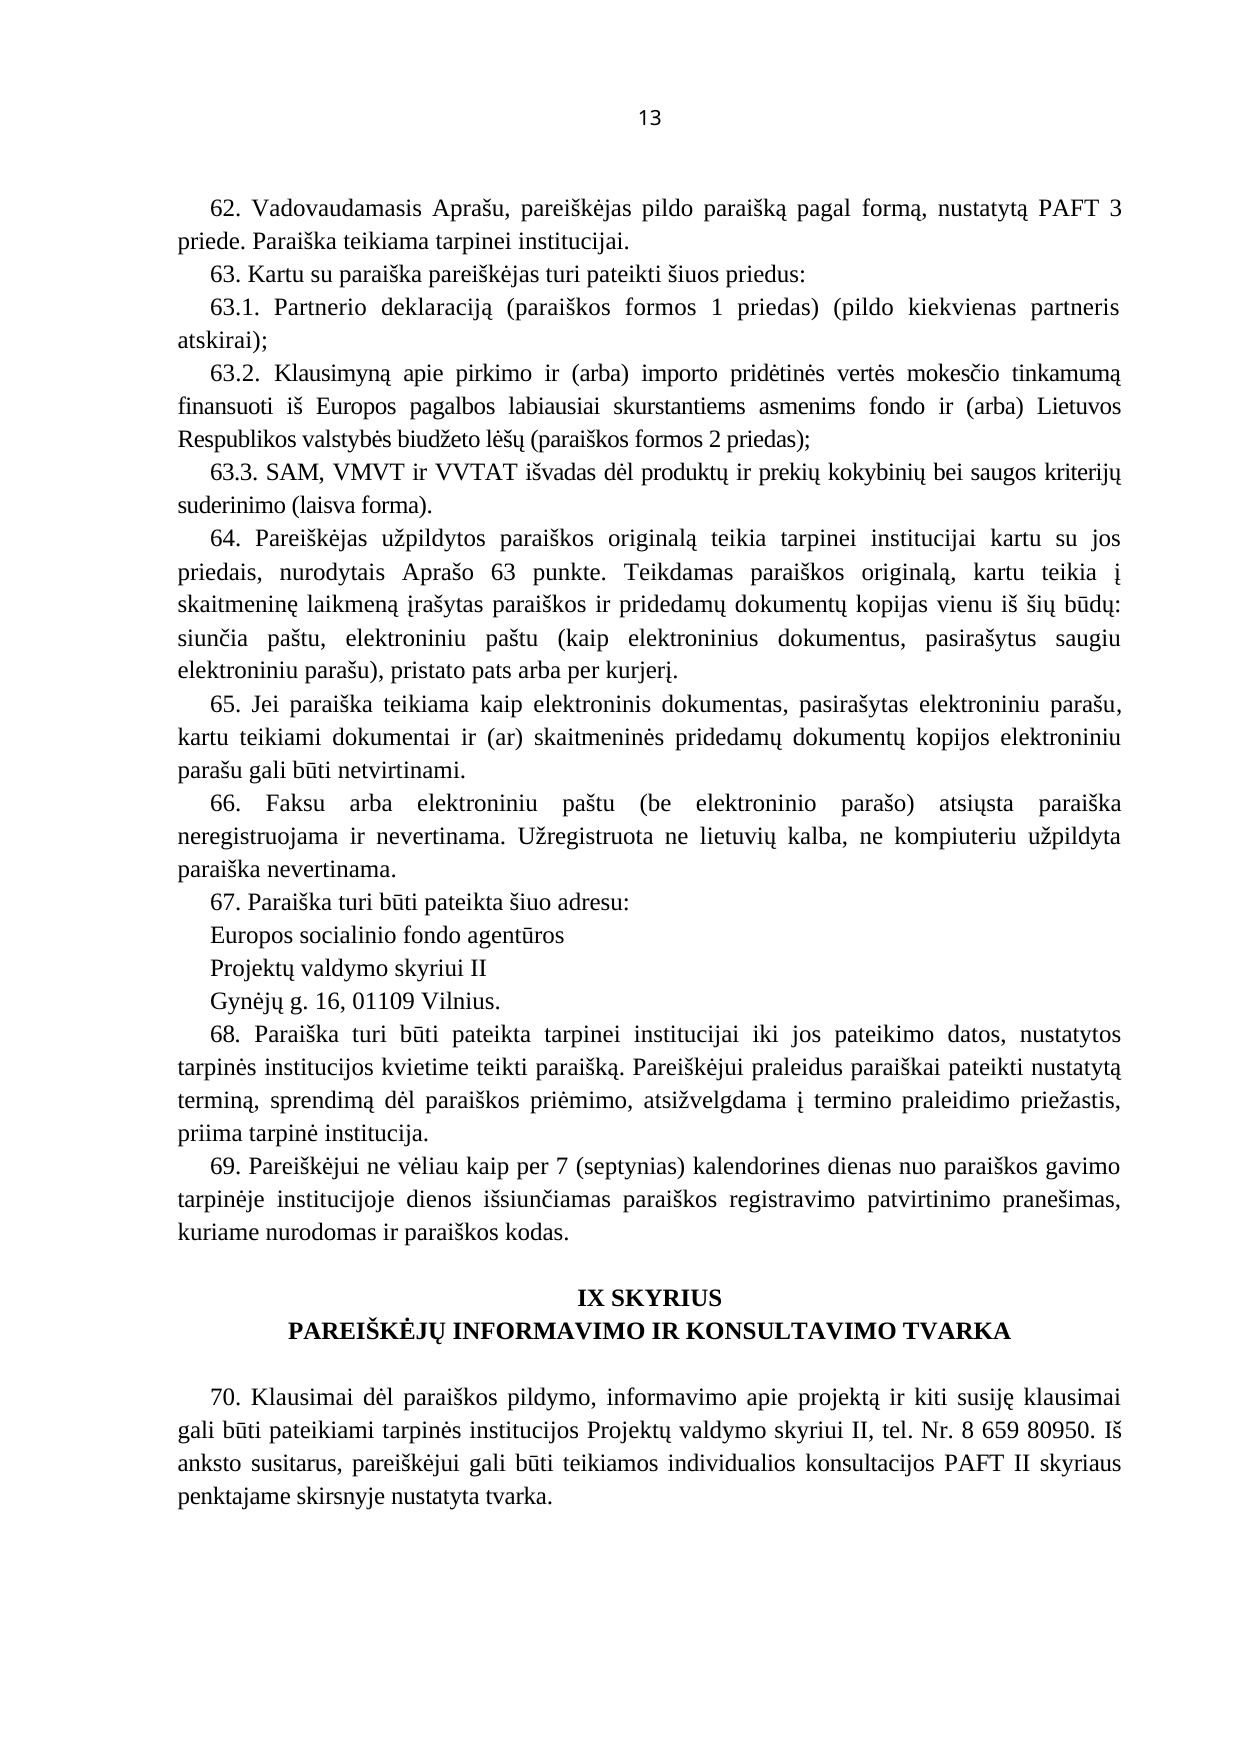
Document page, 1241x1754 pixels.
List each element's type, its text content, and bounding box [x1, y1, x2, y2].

text iX SKYRIUS [177, 1283, 1122, 1312]
text 63.2. Klausimyną apie pirkimo ir (arba) importo pridėtinės vertės mokesčio tinkamumą finansuoti iš Europos pagalbos labiausiai skurstantiems asmenims fondo ir (arba) Lietuvos Respublikos valstybės biudžeto lėšų (paraiškos formos 2 priedas); [177, 358, 1122, 453]
text 66. Faksu arba elektroniniu paštu (be elektroninio parašo) atsiųsta paraiška neregistruojama ir nevertinama. Užregistruota ne lietuvių kalba, ne kompiuteriu užpildyta paraiška nevertinama. [177, 788, 1122, 882]
text 63.1. Partnerio deklaraciją (paraiškos formos 1 priedas) (pildo kiekvienas partneris atskirai); [177, 292, 1122, 354]
text Europos socialinio fondo agentūros [177, 920, 1122, 948]
text 67. Paraiška turi būti pateikta šiuo adresu: [177, 887, 1122, 916]
text PAREIŠKĖJŲ INFORMAVIMO IR KONSULTAVIMO TVARKA [177, 1316, 1122, 1345]
text 68. Paraiška turi būti pateikta tarpinei institucijai iki jos pateikimo datos, nustatytos tarpinės institucijos kvietime teikti paraišką. Pareiškėjui praleidus paraiškai pateikti nustatytą terminą, sprendimą dėl paraiškos priėmimo, atsižvelgdama į termino praleidimo priežastis, priima tarpinė institucija. [177, 1019, 1122, 1147]
text 65. Jei paraiška teikiama kaip elektroninis dokumentas, pasirašytas elektroniniu parašu, kartu teikiami dokumentai ir (ar) skaitmeninės pridedamų dokumentų kopijos elektroniniu parašu gali būti netvirtinami. [177, 689, 1122, 783]
text Projektų valdymo skyriui II [177, 953, 1122, 982]
text 63.3. SAM, VMVT ir VVTAT išvadas dėl produktų ir prekių kokybinių bei saugos kriterijų suderinimo (laisva forma). [177, 457, 1122, 519]
text 70. Klausimai dėl paraiškos pildymo, informavimo apie projektą ir kiti susiję klausimai gali būti pateikiami tarpinės institucijos Projektų valdymo skyriui II, tel. Nr. 8 659 80950. Iš anksto susitarus, pareiškėjui gali būti teikiamos individualios konsultacijos PAFT II skyriaus penktajame skirsnyje nustatyta tvarka. [177, 1382, 1122, 1510]
text 69. Pareiškėjui ne vėliau kaip per 7 (septynias) kalendorines dienas nuo paraiškos gavimo tarpinėje institucijoje dienos išsiunčiamas paraiškos registravimo patvirtinimo pranešimas, kuriame nurodomas ir paraiškos kodas. [177, 1151, 1122, 1246]
text 64. Pareiškėjas užpildytos paraiškos originalą teikia tarpinei institucijai kartu su jos priedais, nurodytais Aprašo 63 punkte. Teikdamas paraiškos originalą, kartu teikia į skaitmeninę laikmeną įrašytas paraiškos ir pridedamų dokumentų kopijas vienu iš šių būdų: siunčia paštu, elektroniniu paštu (kaip elektroninius dokumentus, pasirašytus saugiu elektroniniu parašu), pristato pats arba per kurjerį. [177, 523, 1122, 684]
text 63. Kartu su paraiška pareiškėjas turi pateikti šiuos priedus: [177, 259, 1122, 288]
text 62. Vadovaudamasis Aprašu, pareiškėjas pildo paraišką pagal formą, nustatytą PAFT 3 priede. Paraiška teikiama tarpinei institucijai. [177, 193, 1122, 255]
text Gynėjų g. 16, 01109 Vilnius. [177, 986, 1122, 1014]
